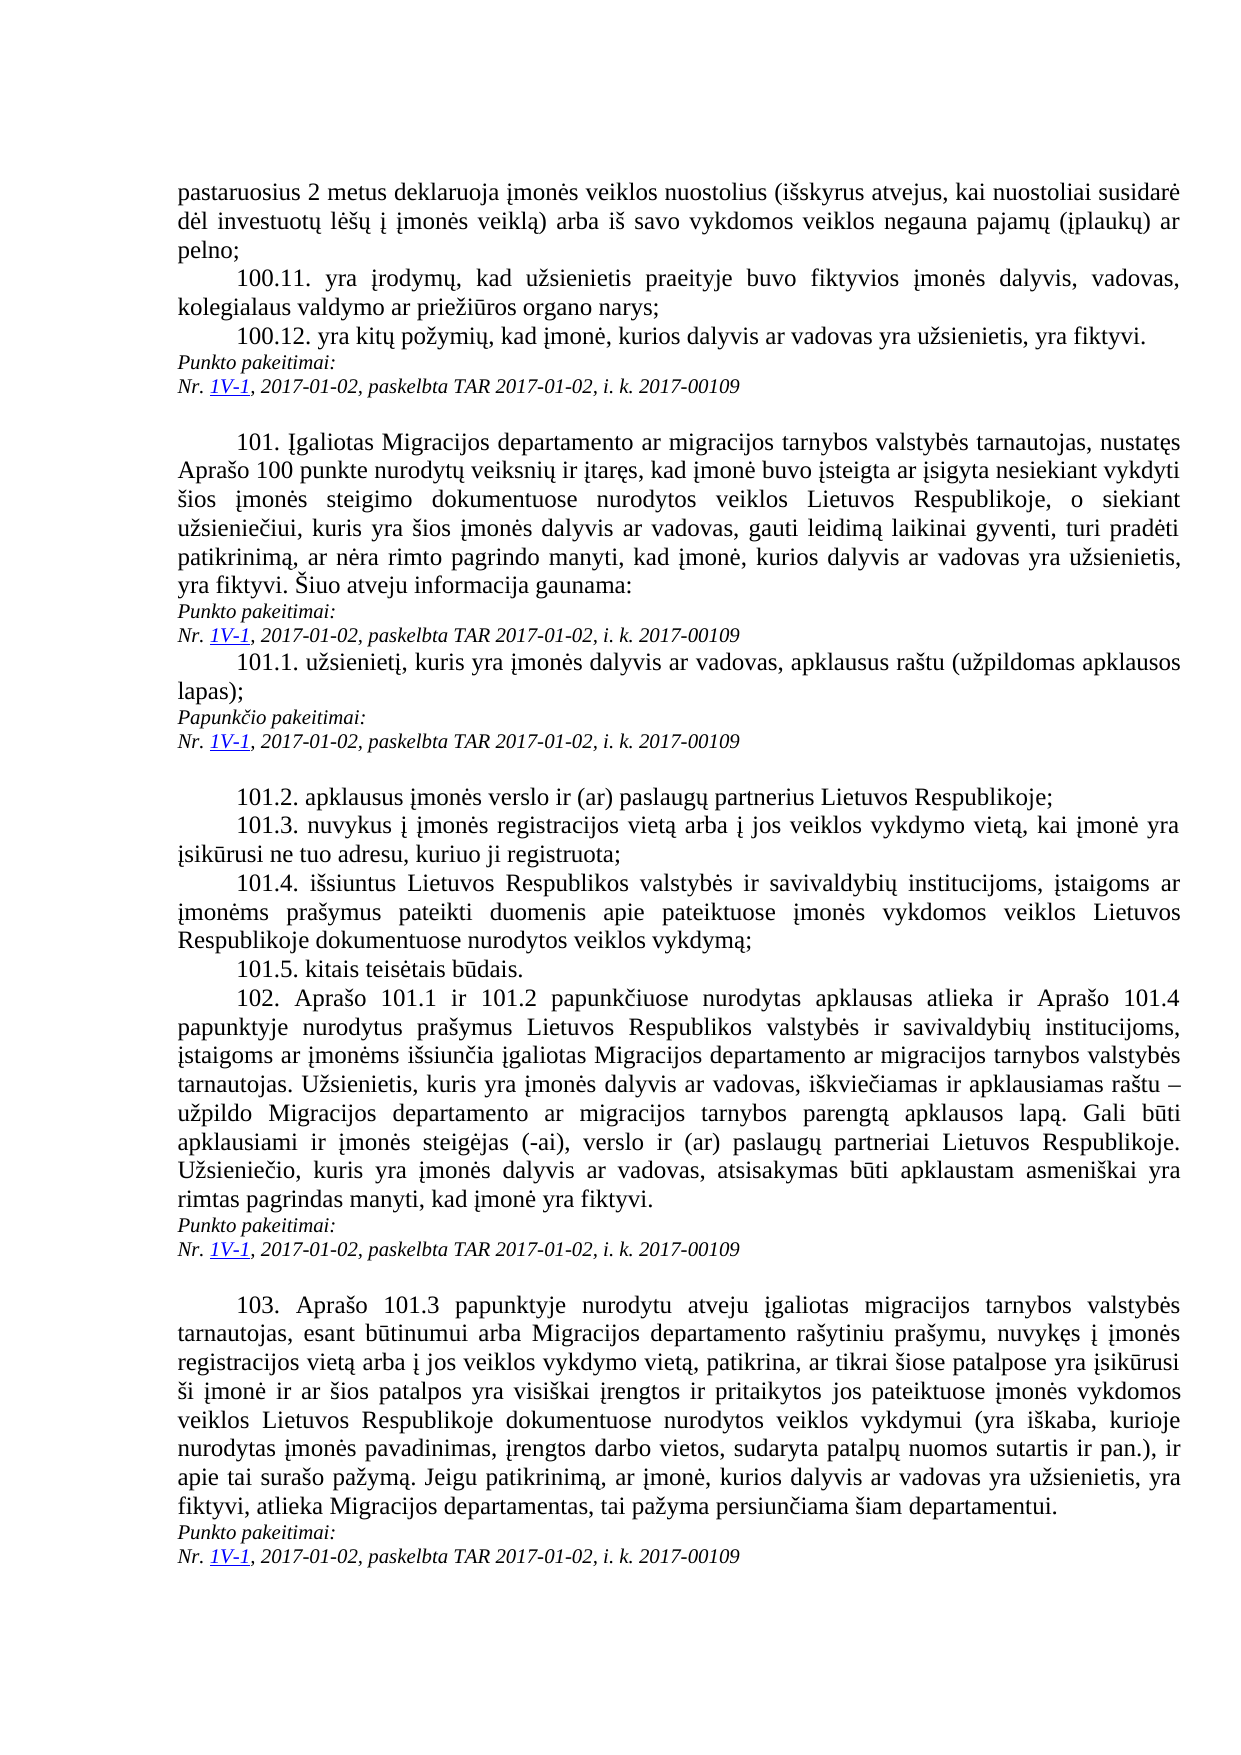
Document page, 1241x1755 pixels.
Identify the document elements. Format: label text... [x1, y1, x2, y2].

text 102. Aprašo 101.1 ir 101.2 papunkčiuose nurodytas apklausas atlieka ir Aprašo 101.4 papunktyje nurodytus prašymus Lietuvos Respublikos valstybės ir savivaldybių institucijoms, įstaigoms ar įmonėms išsiunčia įgaliotas Migracijos departamento ar migracijos tarnybos valstybės tarnautojas. Užsienietis, kuris yra įmonės dalyvis ar vadovas, iškviečiamas ir apklausiamas raštu – užpildo Migracijos departamento ar migracijos tarnybos parengtą apklausos lapą. Gali būti apklausiami ir įmonės steigėjas (-ai), verslo ir (ar) paslaugų partneriai Lietuvos Respublikoje. Užsieniečio, kuris yra įmonės dalyvis ar vadovas, atsisakymas būti apklaustam asmeniškai yra rimtas pagrindas manyti, kad įmonė yra fiktyvi. [177, 983, 1181, 1213]
text Punkto pakeitimai: [177, 1213, 1181, 1237]
text 101. Įgaliotas Migracijos departamento ar migracijos tarnybos valstybės tarnautojas, nustatęs Aprašo 100 punkte nurodytų veiksnių ir įtaręs, kad įmonė buvo įsteigta ar įsigyta nesiekiant vykdyti šios įmonės steigimo dokumentuose nurodytos veiklos Lietuvos Respublikoje, o siekiant užsieniečiui, kuris yra šios įmonės dalyvis ar vadovas, gauti leidimą laikinai gyventi, turi pradėti patikrinimą, ar nėra rimto pagrindo manyti, kad įmonė, kurios dalyvis ar vadovas yra užsienietis, yra fiktyvi. Šiuo atveju informacija gaunama: [177, 427, 1181, 599]
text 101.1. užsienietį, kuris yra įmonės dalyvis ar vadovas, apklausus raštu (užpildomas apklausos lapas); [177, 647, 1181, 705]
text 100.12. yra kitų požymių, kad įmonė, kurios dalyvis ar vadovas yra užsienietis, yra fiktyvi. [177, 321, 1181, 350]
text 101.3. nuvykus į įmonės registracijos vietą arba į jos veiklos vykdymo vietą, kai įmonė yra įsikūrusi ne tuo adresu, kuriuo ji registruota; [177, 810, 1181, 868]
text 103. Aprašo 101.3 papunktyje nurodytu atveju įgaliotas migracijos tarnybos valstybės tarnautojas, esant būtinumui arba Migracijos departamento rašytiniu prašymu, nuvykęs į įmonės registracijos vietą arba į jos veiklos vykdymo vietą, patikrina, ar tikrai šiose patalpose yra įsikūrusi ši įmonė ir ar šios patalpos yra visiškai įrengtos ir pritaikytos jos pateiktuose įmonės vykdomos veiklos Lietuvos Respublikoje dokumentuose nurodytos veiklos vykdymui (yra iškaba, kurioje nurodytas įmonės pavadinimas, įrengtos darbo vietos, sudaryta patalpų nuomos sutartis ir pan.), ir apie tai surašo pažymą. Jeigu patikrinimą, ar įmonė, kurios dalyvis ar vadovas yra užsienietis, yra fiktyvi, atlieka Migracijos departamentas, tai pažyma persiunčiama šiam departamentui. [177, 1290, 1181, 1520]
text 100.11. yra įrodymų, kad užsienietis praeityje buvo fiktyvios įmonės dalyvis, vadovas, kolegialaus valdymo ar priežiūros organo narys; [177, 263, 1181, 321]
text 101.5. kitais teisėtais būdais. [177, 954, 1181, 983]
text Nr. 1V-1, 2017-01-02, paskelbta TAR 2017-01-02, i. k. 2017-00109 [177, 1237, 1181, 1261]
text Punkto pakeitimai: [177, 350, 1181, 374]
text Punkto pakeitimai: [177, 599, 1181, 623]
text Nr. 1V-1, 2017-01-02, paskelbta TAR 2017-01-02, i. k. 2017-00109 [177, 729, 1181, 753]
text pastaruosius 2 metus deklaruoja įmonės veiklos nuostolius (išskyrus atvejus, kai nuostoliai susidarė dėl investuotų lėšų į įmonės veiklą) arba iš savo vykdomos veiklos negauna pajamų (įplaukų) ar pelno; [177, 177, 1181, 263]
text 101.4. išsiuntus Lietuvos Respublikos valstybės ir savivaldybių institucijoms, įstaigoms ar įmonėms prašymus pateikti duomenis apie pateiktuose įmonės vykdomos veiklos Lietuvos Respublikoje dokumentuose nurodytos veiklos vykdymą; [177, 868, 1181, 954]
text Nr. 1V-1, 2017-01-02, paskelbta TAR 2017-01-02, i. k. 2017-00109 [177, 1544, 1181, 1568]
text Papunkčio pakeitimai: [177, 705, 1181, 729]
text 101.2. apklausus įmonės verslo ir (ar) paslaugų partnerius Lietuvos Respublikoje; [177, 782, 1181, 810]
text Nr. 1V-1, 2017-01-02, paskelbta TAR 2017-01-02, i. k. 2017-00109 [177, 374, 1181, 398]
text Nr. 1V-1, 2017-01-02, paskelbta TAR 2017-01-02, i. k. 2017-00109 [177, 623, 1181, 647]
text Punkto pakeitimai: [177, 1520, 1181, 1544]
